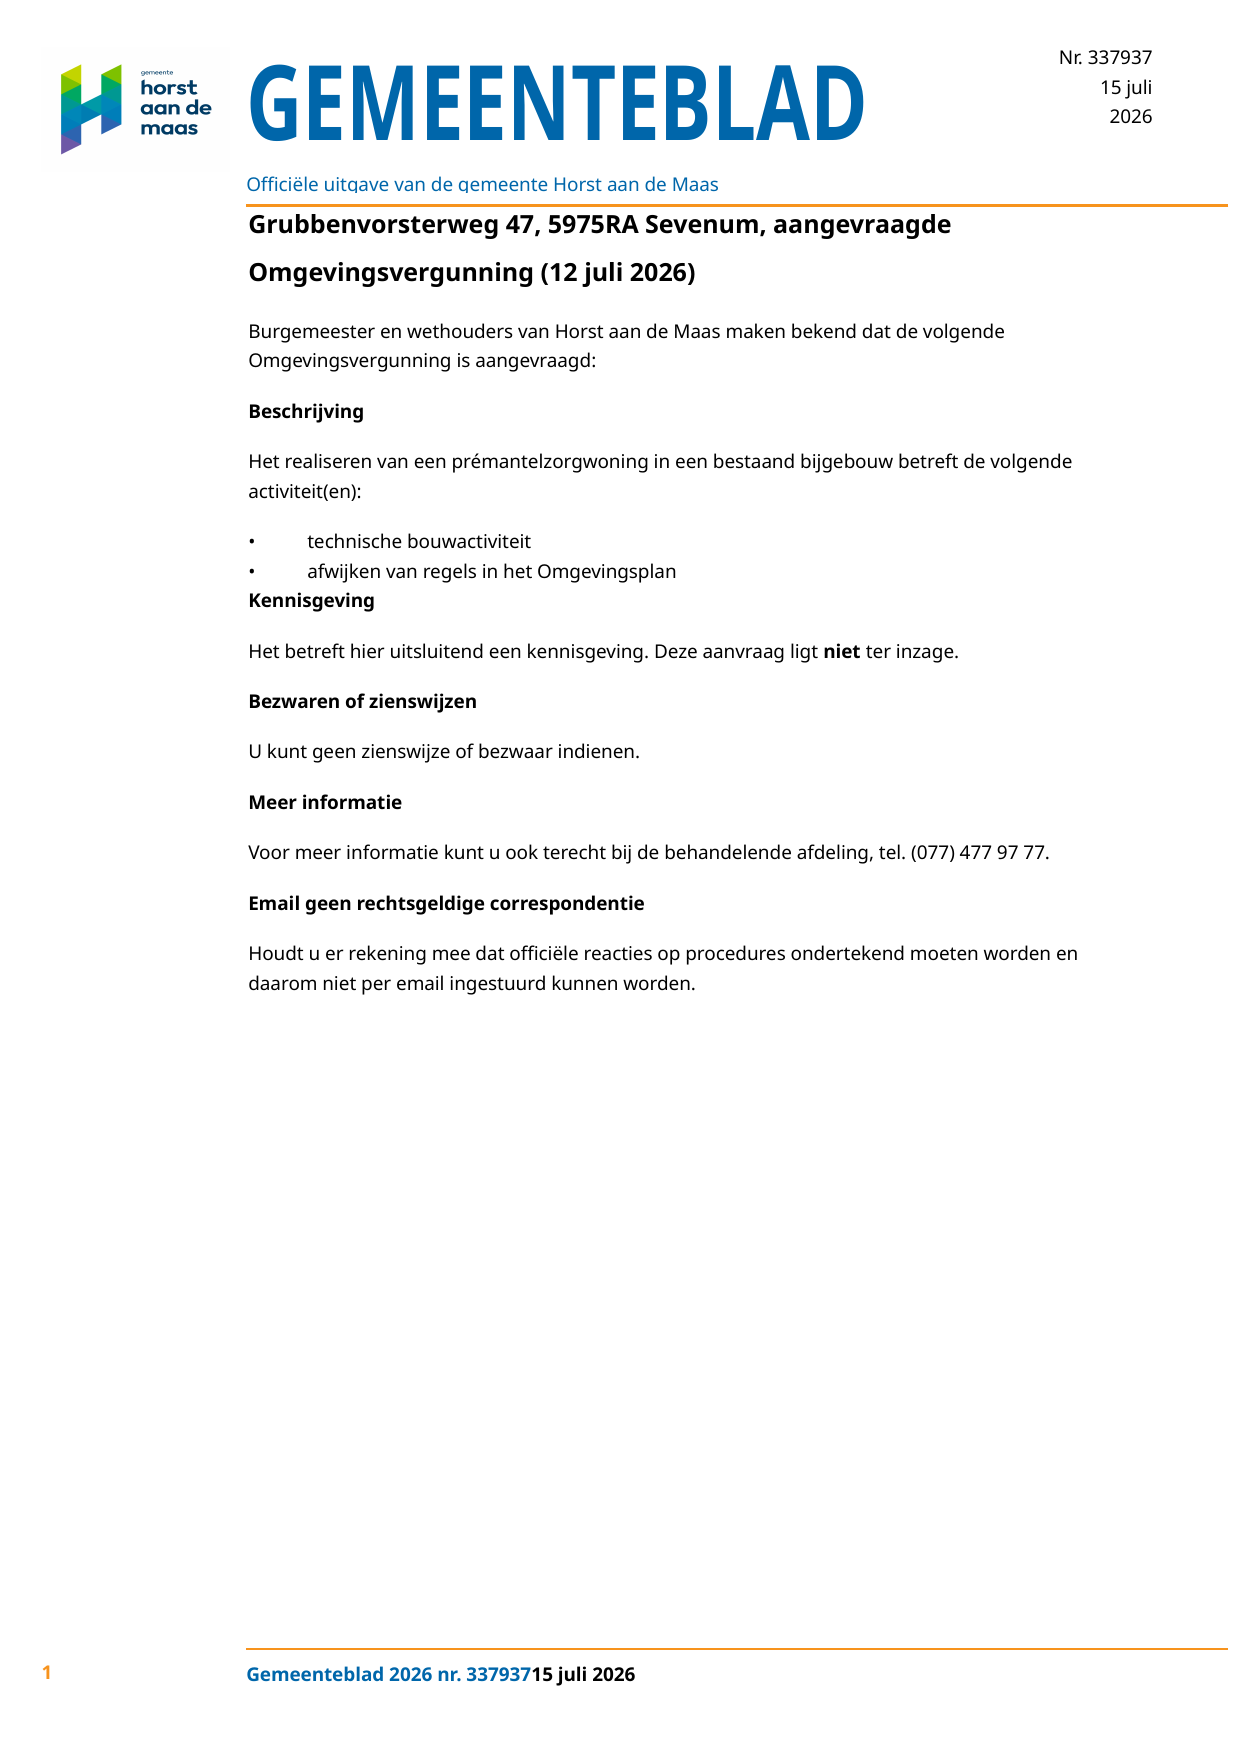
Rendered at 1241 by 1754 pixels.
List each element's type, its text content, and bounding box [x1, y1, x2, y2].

text Grubbenvorsterweg 47, 5975RA Sevenum, aangevraagde Omgevingsvergunning (12 juli 2026) [248, 207, 1152, 288]
text Houdt u er rekening mee dat officiële reacties op procedures ondertekend moeten worden en daarom niet per email ingestuurd kunnen worden. [248, 940, 1152, 996]
text Meer informatie [248, 789, 1152, 815]
text Bezwaren of zienswijzen [248, 688, 1152, 714]
list afwijken van regels in het Omgevingsplan [248, 558, 1152, 584]
list technische bouwactiviteit [248, 528, 1152, 554]
text Email geen rechtsgeldige correspondentie [248, 890, 1152, 916]
text U kunt geen zienswijze of bezwaar indienen. [248, 739, 1152, 764]
text Beschrijving [248, 398, 1152, 424]
text Burgemeester en wethouders van Horst aan de Maas maken bekend dat de volgende Omgevingsvergunning is aangevraagd: [248, 318, 1152, 373]
text Kennisgeving [248, 587, 1152, 613]
picture [41, 47, 231, 172]
text Voor meer informatie kunt u ook terecht bij de behandelende afdeling, tel. (077) 477 97 77. [248, 839, 1152, 865]
text Het realiseren van een prémantelzorgwoning in een bestaand bijgebouw betreft de volgende activiteit(en): [248, 448, 1152, 504]
text Het betreft hier uitsluitend een kennisgeving. Deze aanvraag ligt niet ter inzage. [248, 638, 1152, 664]
